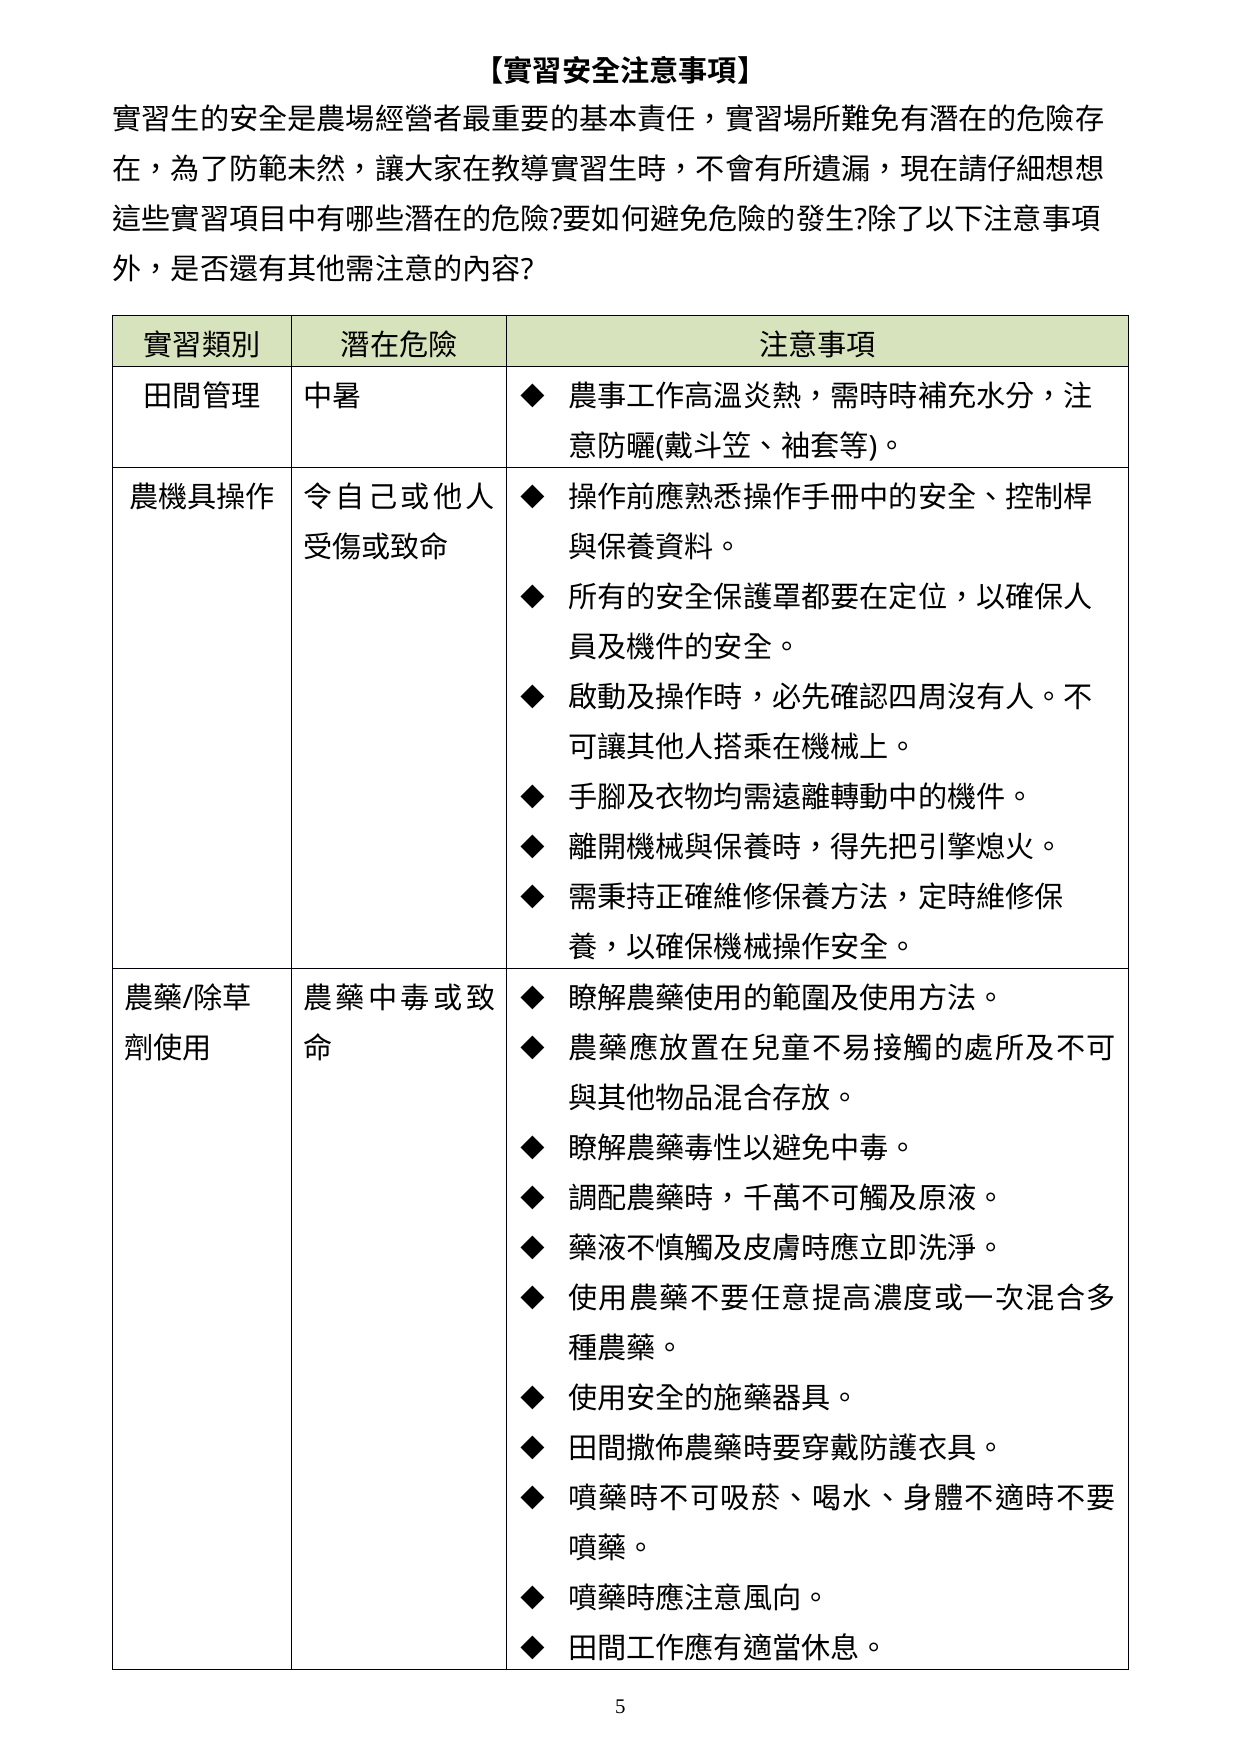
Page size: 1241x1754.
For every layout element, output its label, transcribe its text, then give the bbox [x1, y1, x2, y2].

table_header 潛在危險 [292, 316, 506, 366]
table_cell 令自己或他人受傷或致命 [292, 468, 506, 968]
text 【實習安全注意事項】 [112, 47, 1128, 89]
table_header 注意事項 [507, 316, 1128, 366]
table_cell 農機具操作 [113, 468, 291, 968]
text 實習生的安全是農場經營者最重要的基本責任，實習場所難免有潛在的危險存在，為了防範未然，讓大家在教導實習生時，不會有所遺漏，現在請仔細想想這些實習項目中有哪些潛在的危險?要如何避免危險的發生?除了以下注意事項外，是否還有其他需注意的內容? [112, 89, 1128, 289]
table_cell 農事工作高溫炎熱，需時時補充水分，注意防曬(戴斗笠、袖套等)。 [507, 367, 1128, 467]
table_cell 中暑 [292, 367, 506, 467]
table_cell 操作前應熟悉操作手冊中的安全、控制桿與保養資料。 所有的安全保護罩都要在定位，以確保人員及機件的安全。 啟動及操作時，必先確認四周沒有人。不可讓其他人搭乘在機械上。 手腳及衣物均需遠離轉動中的機件。 離開機械與保養時，得先把引擎熄火。 需秉持正確維修保養方法，定時維修保養，以確保機械操作安全。 [507, 468, 1128, 968]
table_cell 田間管理 [113, 367, 291, 467]
table_cell 瞭解農藥使用的範圍及使用方法。 農藥應放置在兒童不易接觸的處所及不可與其他物品混合存放。 瞭解農藥毒性以避免中毒。 調配農藥時，千萬不可觸及原液。 藥液不慎觸及皮膚時應立即洗淨。 使用農藥不要任意提高濃度或一次混合多種農藥。 使用安全的施藥器具。 田間撒佈農藥時要穿戴防護衣具。 噴藥時不可吸菸、喝水、身體不適時不要噴藥。 噴藥時應注意風向。 田間工作應有適當休息。 作業後的身體及用具應加洗淨。 剩餘藥液應加處理。 盛裝容器不可亂棄。 噴藥後的作物應立警戒標識。 作物應到安全收穫期才可採收。 [507, 969, 1128, 1669]
table_cell 農藥中毒或致命 [292, 969, 506, 1669]
table_cell 農藥/除草劑使用 [113, 969, 291, 1669]
table_header 實習類別 [113, 316, 291, 366]
